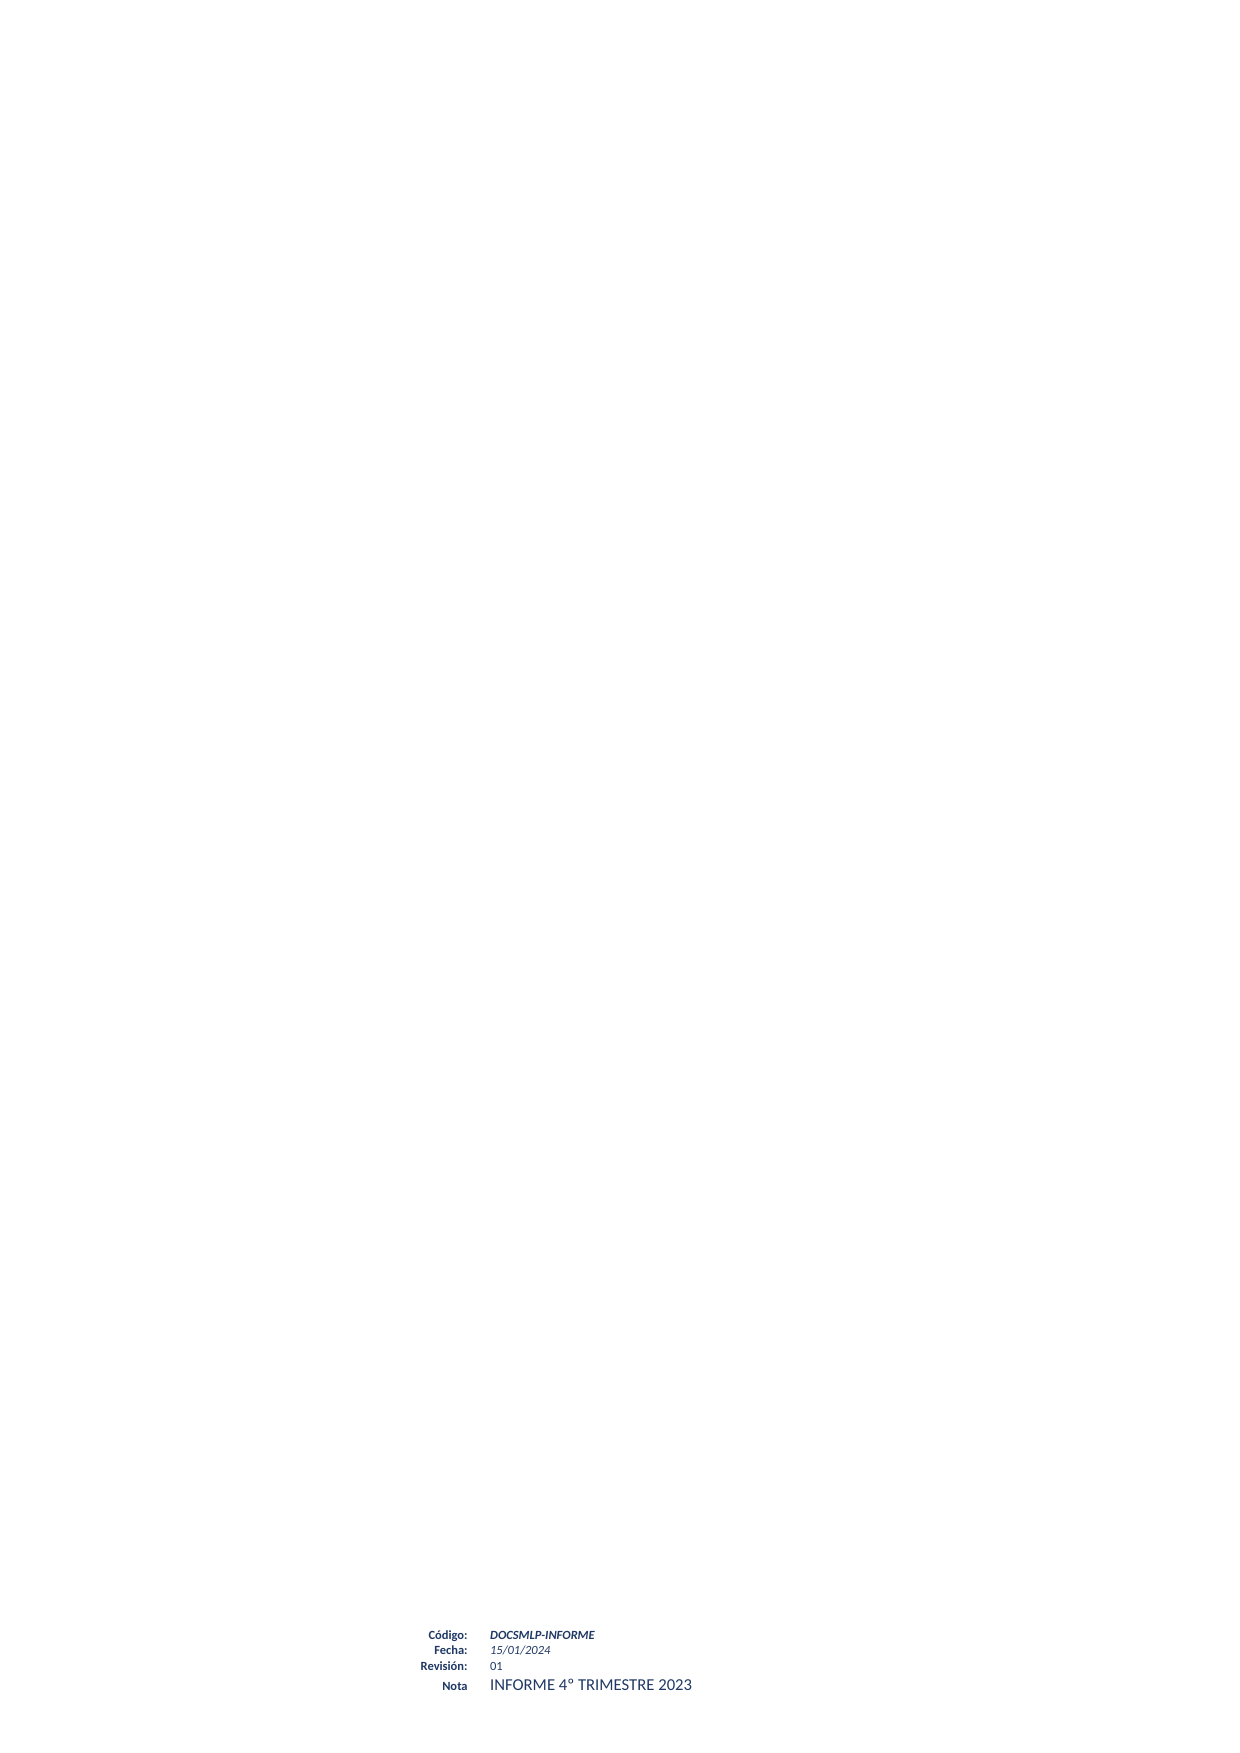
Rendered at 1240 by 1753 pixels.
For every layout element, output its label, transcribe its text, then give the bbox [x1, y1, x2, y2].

text Código: DOCSMLP-INFORME Fecha: 15/01/2024 Revisión: 01 [420, 1627, 1229, 1673]
text Nota INFORME 4º TRIMESTRE 2023 [442, 1673, 1229, 1694]
